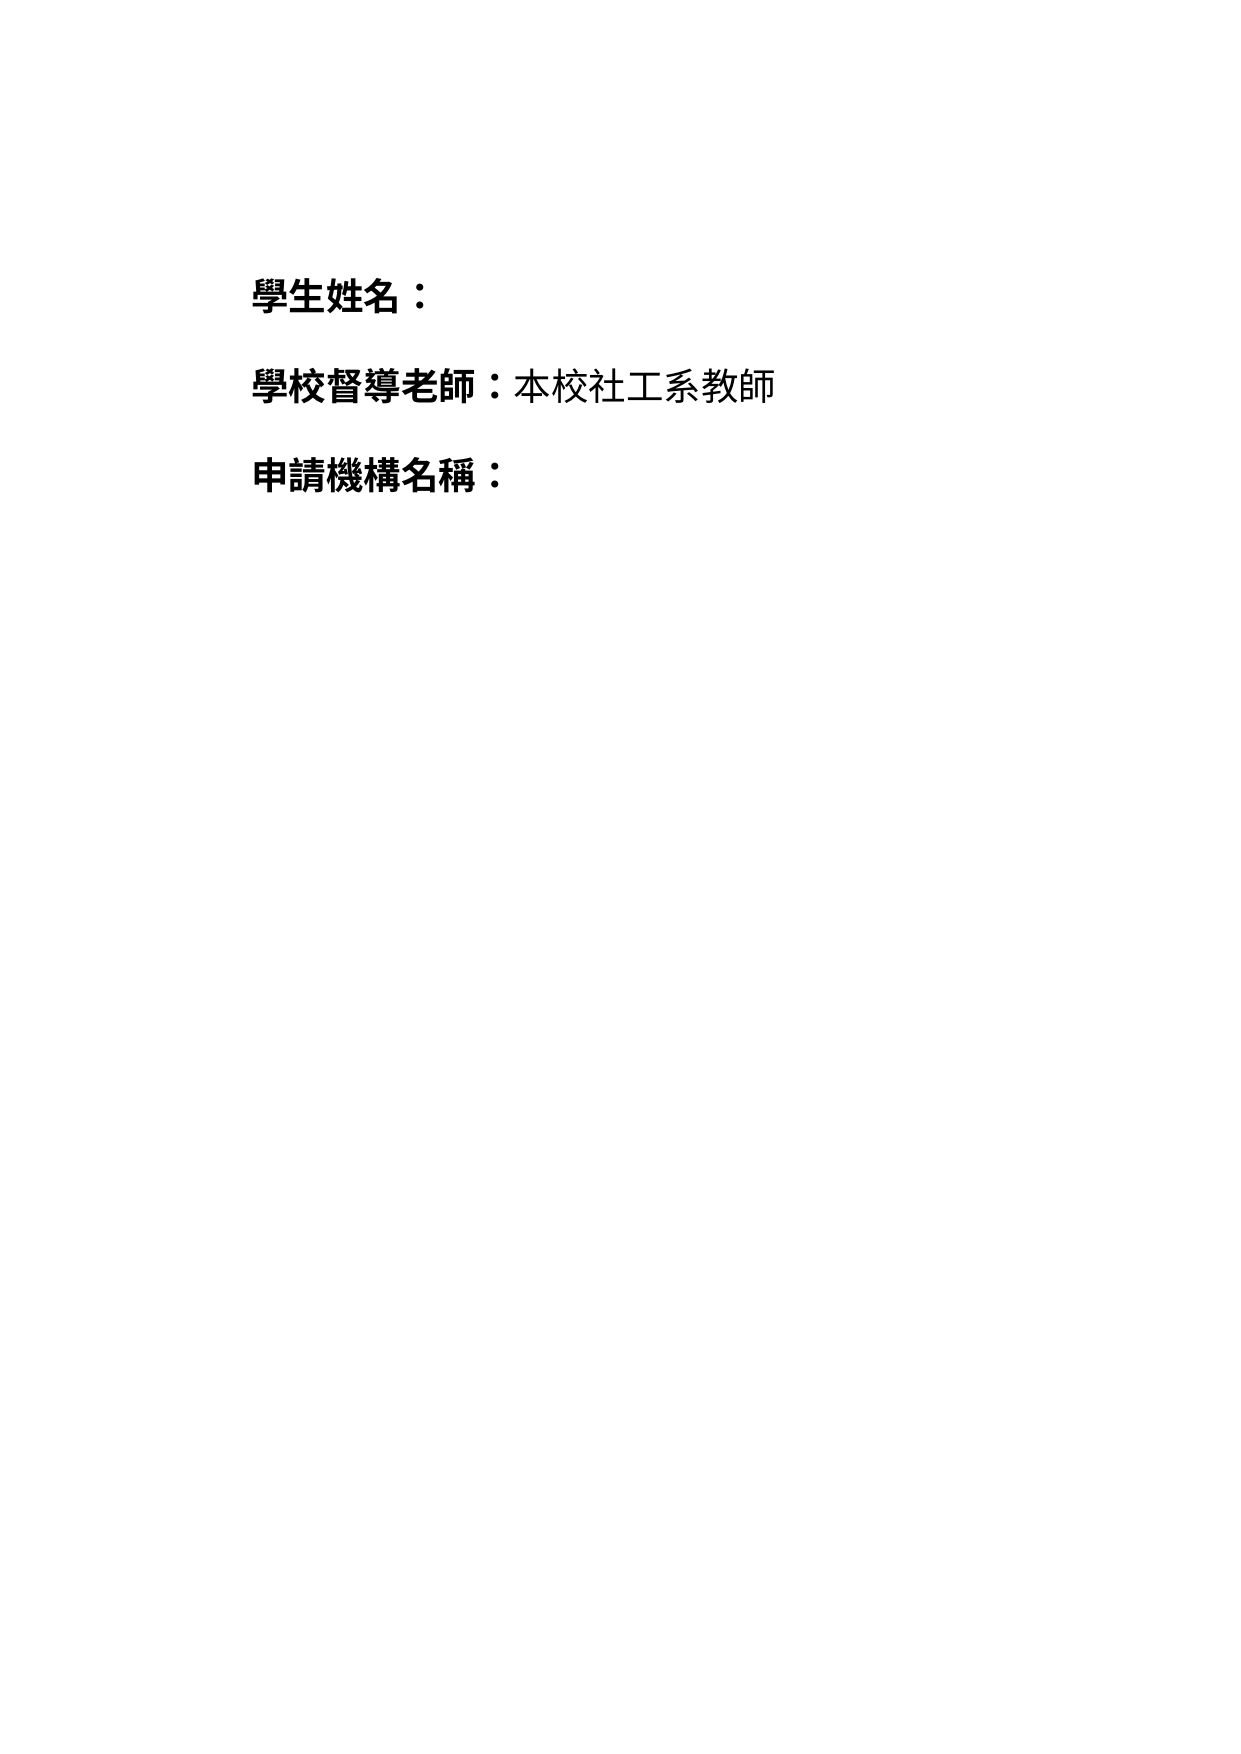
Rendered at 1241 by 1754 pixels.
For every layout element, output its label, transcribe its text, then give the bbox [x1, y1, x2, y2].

text 學校督導老師：本校社工系教師 [177, 342, 1063, 404]
text 學生姓名： [177, 252, 1063, 315]
text 申請機構名稱： [177, 432, 1063, 494]
